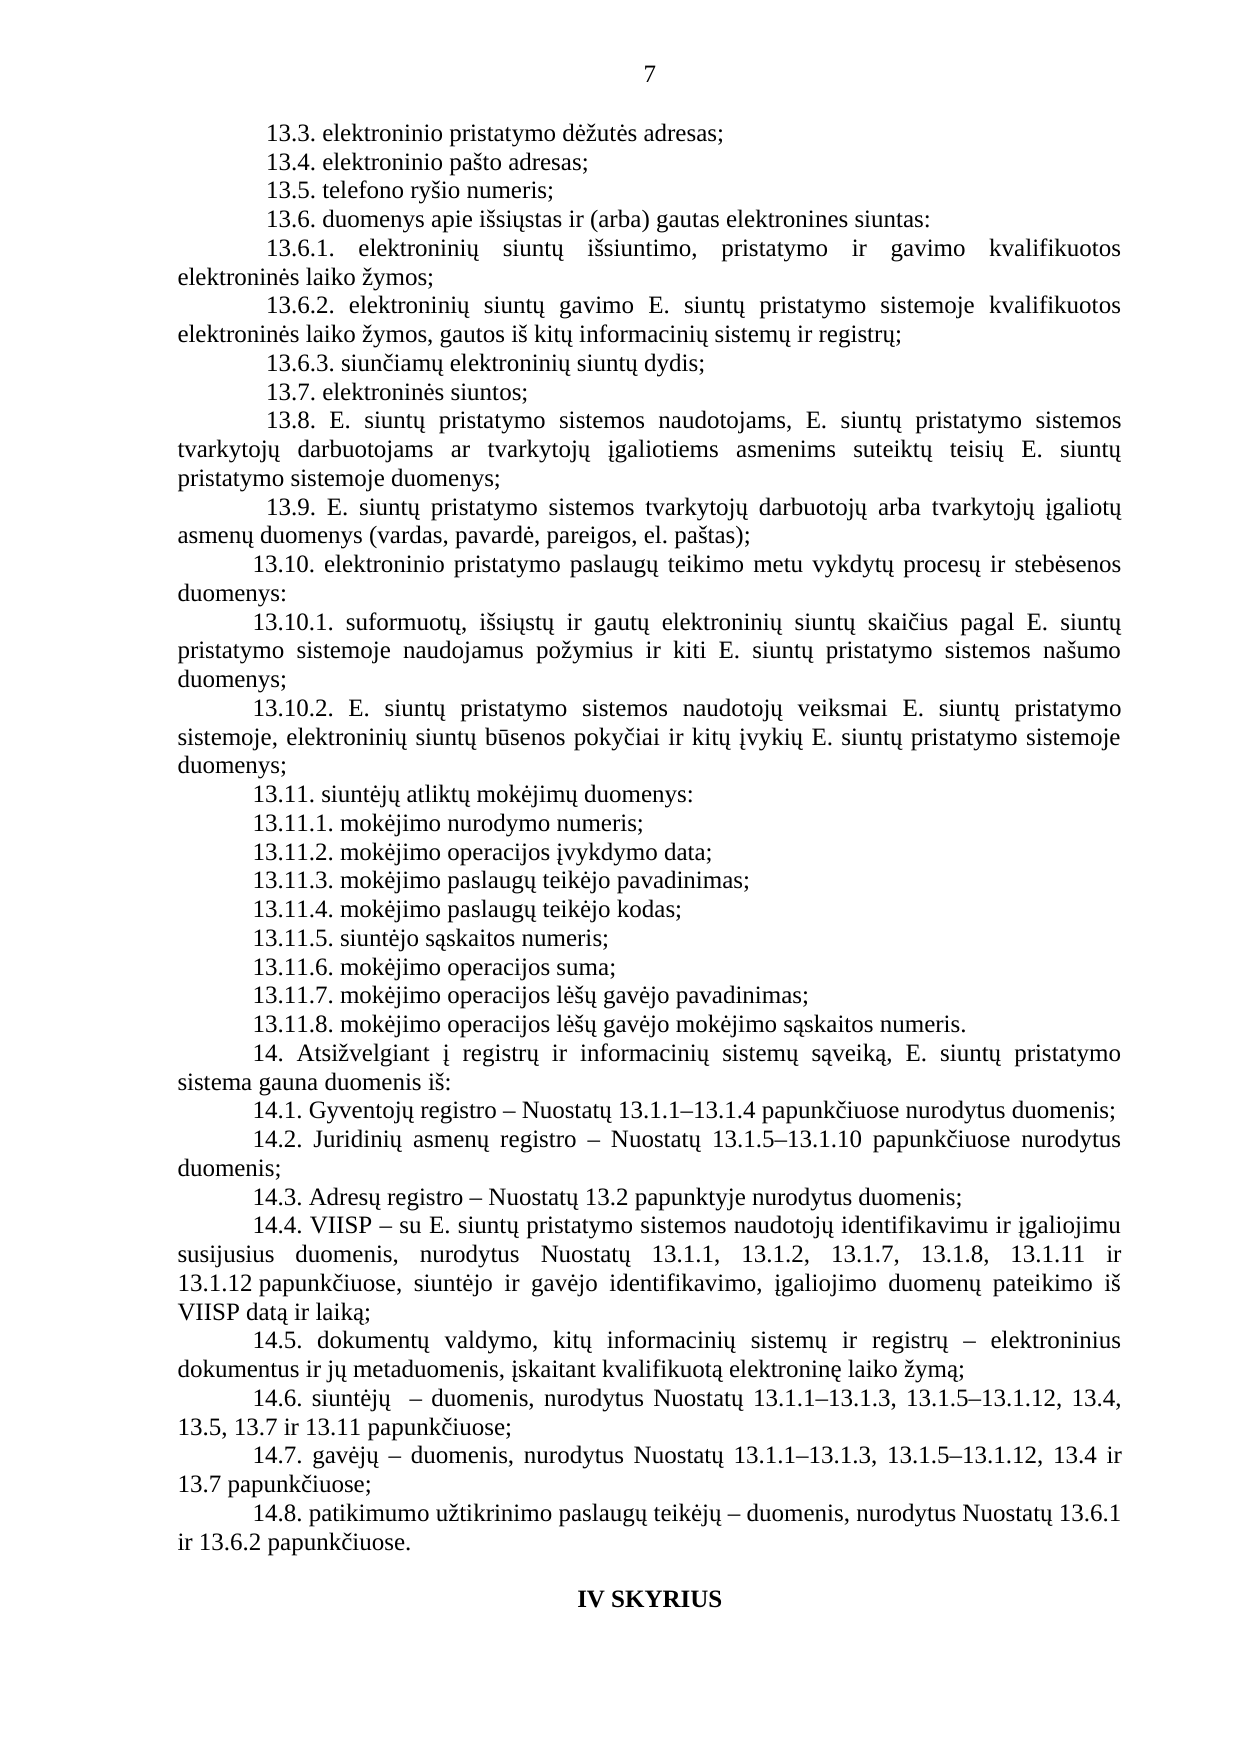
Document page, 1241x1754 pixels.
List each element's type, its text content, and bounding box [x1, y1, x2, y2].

text 13.6.1. elektroninių siuntų išsiuntimo, pristatymo ir gavimo kvalifikuotos elektroninės laiko žymos; [177, 233, 1122, 291]
text 14.5. dokumentų valdymo, kitų informacinių sistemų ir registrų – elektroninius dokumentus ir jų metaduomenis, įskaitant kvalifikuotą elektroninę laiko žymą; [177, 1326, 1122, 1383]
text 13.11.1. mokėjimo nurodymo numeris; [177, 808, 1122, 837]
text 13.8. E. siuntų pristatymo sistemos naudotojams, E. siuntų pristatymo sistemos tvarkytojų darbuotojams ar tvarkytojų įgaliotiems asmenims suteiktų teisių E. siuntų pristatymo sistemoje duomenys; [177, 406, 1122, 492]
text 13.6.2. elektroninių siuntų gavimo E. siuntų pristatymo sistemoje kvalifikuotos elektroninės laiko žymos, gautos iš kitų informacinių sistemų ir registrų; [177, 291, 1122, 348]
text 14.8. patikimumo užtikrinimo paslaugų teikėjų – duomenis, nurodytus Nuostatų 13.6.1 ir 13.6.2 papunkčiuose. [177, 1498, 1122, 1556]
text 13.7. elektroninės siuntos; [177, 377, 1122, 406]
text 13.10.1. suformuotų, išsiųstų ir gautų elektroninių siuntų skaičius pagal E. siuntų pristatymo sistemoje naudojamus požymius ir kiti E. siuntų pristatymo sistemos našumo duomenys; [177, 607, 1122, 693]
text 14. Atsižvelgiant į registrų ir informacinių sistemų sąveiką, E. siuntų pristatymo sistema gauna duomenis iš: [177, 1038, 1122, 1096]
text 13.6. duomenys apie išsiųstas ir (arba) gautas elektronines siuntas: [177, 204, 1122, 233]
text 13.6.3. siunčiamų elektroninių siuntų dydis; [177, 348, 1122, 377]
text 14.3. Adresų registro – Nuostatų 13.2 papunktyje nurodytus duomenis; [177, 1182, 1122, 1211]
text 14.4. VIISP – su E. siuntų pristatymo sistemos naudotojų identifikavimu ir įgaliojimu susijusius duomenis, nurodytus Nuostatų 13.1.1, 13.1.2, 13.1.7, 13.1.8, 13.1.11 ir 13.1.12 papunkčiuose, siuntėjo ir gavėjo identifikavimo, įgaliojimo duomenų pateikimo iš VIISP datą ir laiką; [177, 1211, 1122, 1326]
text 13.9. E. siuntų pristatymo sistemos tvarkytojų darbuotojų arba tvarkytojų įgaliotų asmenų duomenys (vardas, pavardė, pareigos, el. paštas); [177, 492, 1122, 549]
text 13.11. siuntėjų atliktų mokėjimų duomenys: [177, 779, 1122, 808]
text 13.11.8. mokėjimo operacijos lėšų gavėjo mokėjimo sąskaitos numeris. [177, 1009, 1122, 1038]
text 14.1. Gyventojų registro – Nuostatų 13.1.1–13.1.4 papunkčiuose nurodytus duomenis; [177, 1096, 1122, 1124]
text 13.10.2. E. siuntų pristatymo sistemos naudotojų veiksmai E. siuntų pristatymo sistemoje, elektroninių siuntų būsenos pokyčiai ir kitų įvykių E. siuntų pristatymo sistemoje duomenys; [177, 693, 1122, 779]
text 13.11.6. mokėjimo operacijos suma; [177, 952, 1122, 981]
text 13.11.5. siuntėjo sąskaitos numeris; [177, 923, 1122, 952]
text 13.10. elektroninio pristatymo paslaugų teikimo metu vykdytų procesų ir stebėsenos duomenys: [177, 549, 1122, 607]
text 13.11.7. mokėjimo operacijos lėšų gavėjo pavadinimas; [177, 981, 1122, 1009]
text 13.3. elektroninio pristatymo dėžutės adresas; [177, 118, 1122, 147]
text 14.6. siuntėjų – duomenis, nurodytus Nuostatų 13.1.1–13.1.3, 13.1.5–13.1.12, 13.4, 13.5, 13.7 ir 13.11 papunkčiuose; [177, 1383, 1122, 1441]
text IV SKYRIUS [177, 1584, 1122, 1613]
text 13.5. telefono ryšio numeris; [177, 176, 1122, 204]
text 14.2. Juridinių asmenų registro – Nuostatų 13.1.5–13.1.10 papunkčiuose nurodytus duomenis; [177, 1124, 1122, 1182]
text 13.11.2. mokėjimo operacijos įvykdymo data; [177, 837, 1122, 866]
text 13.11.4. mokėjimo paslaugų teikėjo kodas; [177, 894, 1122, 923]
text 13.11.3. mokėjimo paslaugų teikėjo pavadinimas; [177, 866, 1122, 894]
text 14.7. gavėjų – duomenis, nurodytus Nuostatų 13.1.1–13.1.3, 13.1.5–13.1.12, 13.4 ir 13.7 papunkčiuose; [177, 1441, 1122, 1498]
text 13.4. elektroninio pašto adresas; [177, 147, 1122, 176]
